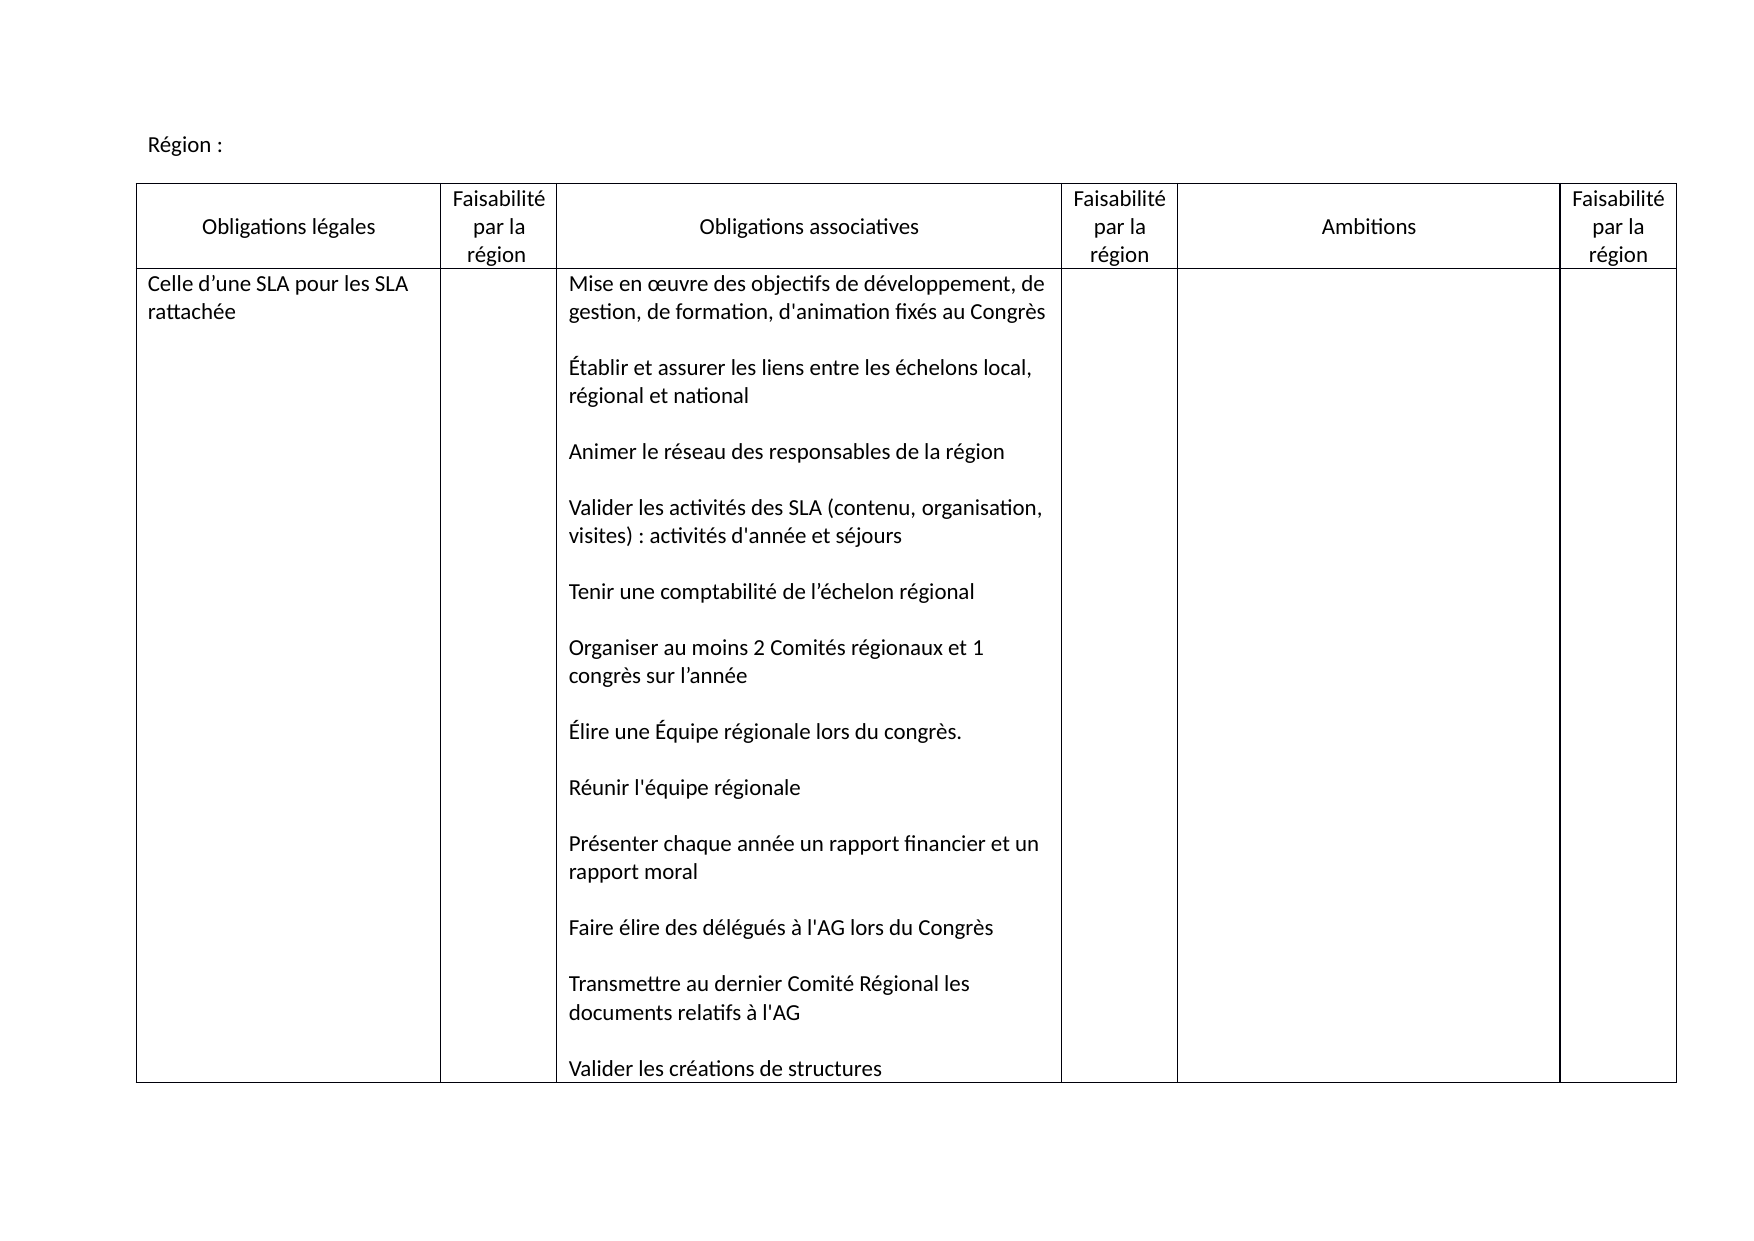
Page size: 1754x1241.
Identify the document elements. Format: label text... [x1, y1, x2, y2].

table_cell [1062, 269, 1177, 1082]
table_cell [1561, 269, 1676, 1082]
table_header Faisabilité par la région [441, 184, 556, 268]
table_header Obligations associatives [557, 184, 1061, 268]
table_header Ambitions [1178, 184, 1559, 268]
table_cell Mise en œuvre des objectifs de développement, de gestion, de formation, d'animation fixés au Congrès Établir et assurer les liens entre les échelons local, régional et national Animer le réseau des responsables de la région Valider les activités des SLA (contenu, organisation, visites) : activités d'année et séjours Tenir une comptabilité de l’échelon régional Organiser au moins 2 Comités régionaux et 1 congrès sur l’année Élire une Équipe régionale lors du congrès. Réunir l'équipe régionale Présenter chaque année un rapport financier et un rapport moral Faire élire des délégués à l'AG lors du Congrès Transmettre au dernier Comité Régional les documents relatifs à l'AG Valider les créations de structures [557, 269, 1061, 1082]
table_cell [441, 269, 556, 1082]
table_header Faisabilité par la région [1062, 184, 1177, 268]
text Région : [148, 130, 1606, 158]
table_cell Celle d’une SLA pour les SLA rattachée [137, 269, 440, 1082]
table_header Faisabilité par la région [1561, 184, 1676, 268]
table_cell [1178, 269, 1559, 1082]
table_header Obligations légales [137, 184, 440, 268]
